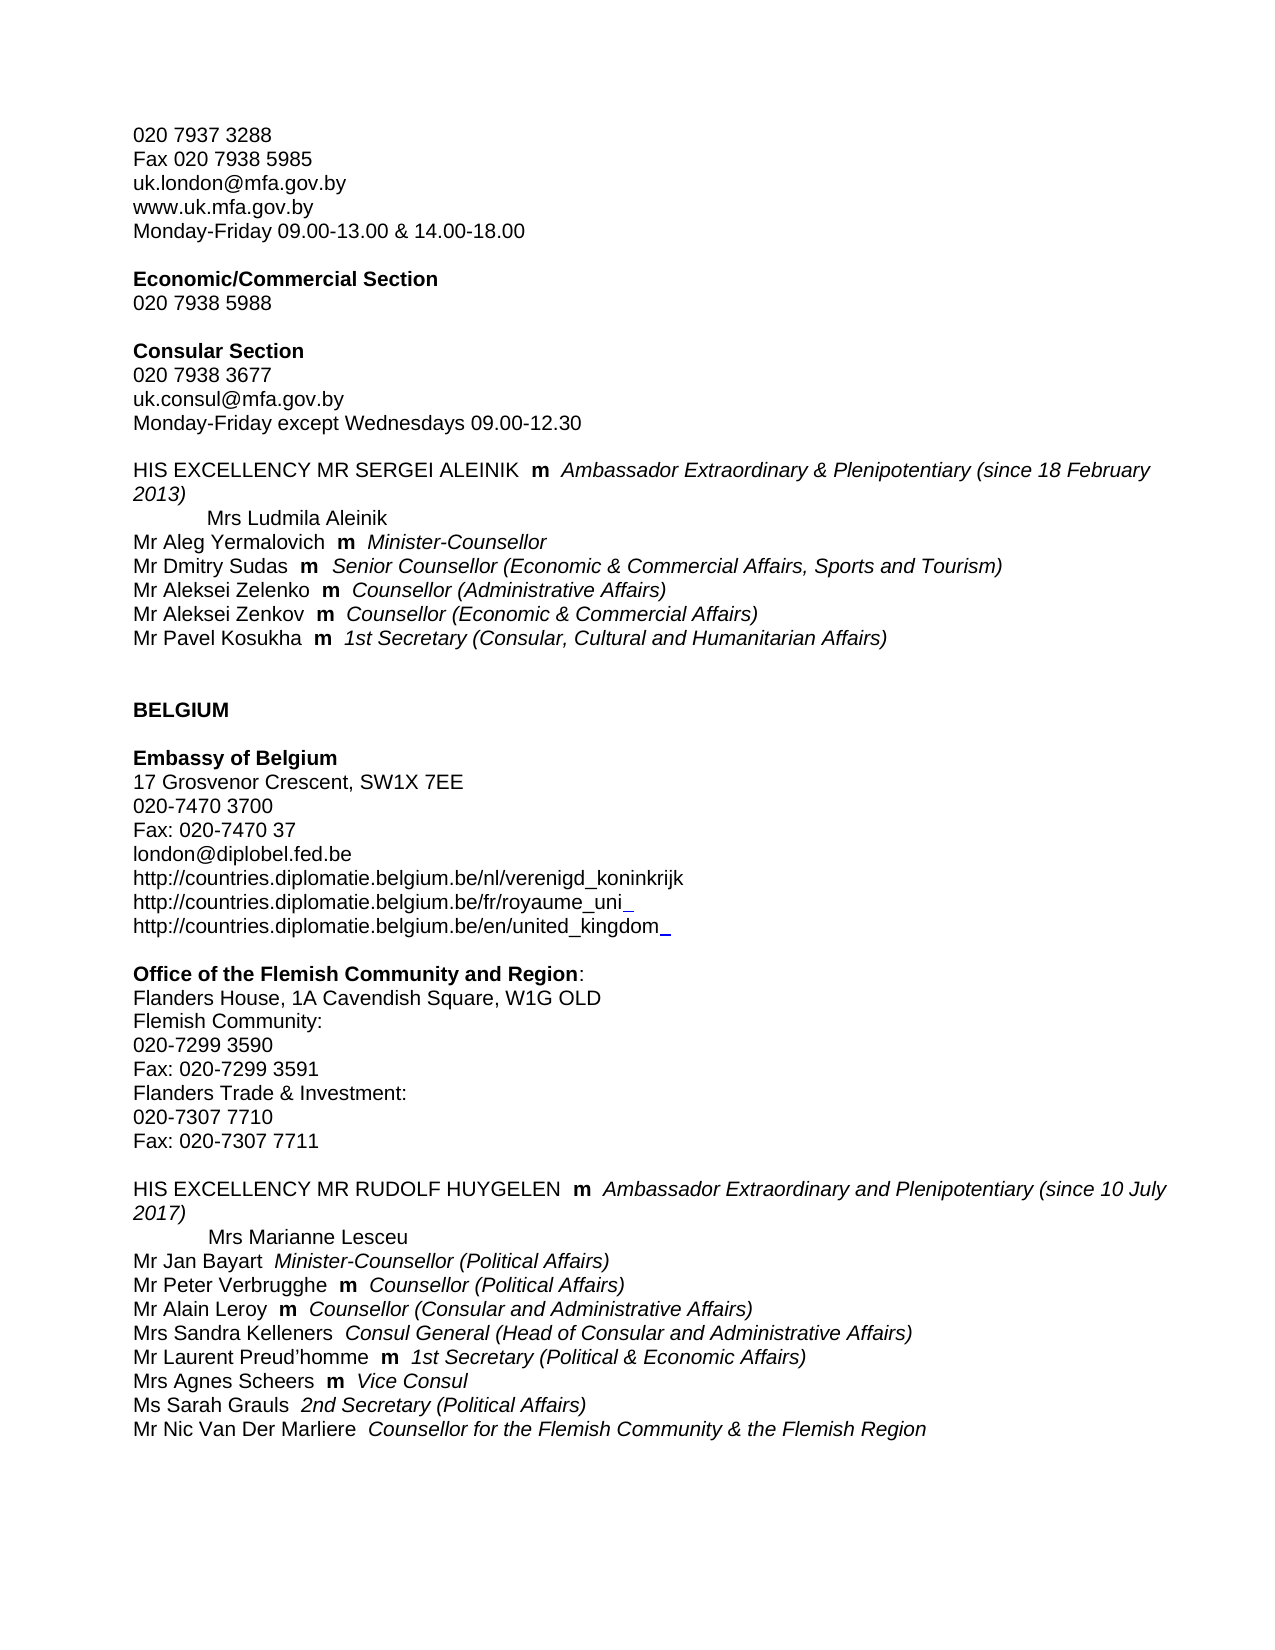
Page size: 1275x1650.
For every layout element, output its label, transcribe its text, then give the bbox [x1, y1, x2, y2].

text http://countries.diplomatie.belgium.be/fr/royaume_uni [133, 889, 1181, 913]
text Mr Nic Van Der Marliere Counsellor for the Flemish Community & the Flemish Region [133, 1417, 1181, 1441]
text 020 7938 5988 [133, 291, 1181, 314]
text Ms Sarah Grauls 2nd Secretary (Political Affairs) [133, 1393, 1181, 1417]
text 020-7307 7710 [133, 1105, 1181, 1129]
text Office of the Flemish Community and Region: [133, 961, 1181, 985]
text Mrs Sandra Kelleners Consul General (Head of Consular and Administrative Affairs) [133, 1321, 1181, 1345]
text 020-7299 3590 [133, 1033, 1181, 1057]
text Mr Dmitry Sudas m Senior Counsellor (Economic & Commercial Affairs, Sports and Tourism) [133, 554, 1181, 578]
text HIS EXCELLENCY MR RUDOLF HUYGELEN m Ambassador Extraordinary and Plenipotentiary (since 10 July 2017) [133, 1177, 1181, 1225]
text Monday-Friday 09.00-13.00 & 14.00-18.00 [133, 219, 1181, 243]
text HIS EXCELLENCY MR SERGEI ALEINIK m Ambassador Extraordinary & Plenipotentiary (since 18 February 2013) [133, 458, 1181, 506]
text Mr Laurent Preud’homme m 1st Secretary (Political & Economic Affairs) [133, 1345, 1181, 1369]
text www.uk.mfa.gov.by [133, 195, 1181, 219]
text Mr Aleksei Zelenko m Counsellor (Administrative Affairs) [133, 578, 1181, 602]
text Mr Pavel Kosukha m 1st Secretary (Consular, Cultural and Humanitarian Affairs) [133, 626, 1181, 650]
text http://countries.diplomatie.belgium.be/nl/verenigd_koninkrijk [133, 866, 1181, 889]
text 020 7938 3677 [133, 362, 1181, 386]
text uk.consul@mfa.gov.by [133, 386, 1181, 410]
text 17 Grosvenor Crescent, SW1X 7EE [133, 770, 1181, 794]
text Fax 020 7938 5985 [133, 147, 1181, 171]
text Mrs Ludmila Aleinik [133, 506, 1181, 530]
text Fax: 020-7470 37 [133, 818, 1181, 842]
text Mrs Marianne Lesceu [133, 1225, 1181, 1249]
text Mr Alain Leroy m Counsellor (Consular and Administrative Affairs) [133, 1297, 1181, 1321]
text 020 7937 3288 [133, 123, 1181, 147]
text Mr Aleg Yermalovich m Minister-Counsellor [133, 530, 1181, 554]
text Embassy of Belgium [133, 746, 1181, 770]
text london@diplobel.fed.be [133, 842, 1181, 866]
text Mrs Agnes Scheers m Vice Consul [133, 1369, 1181, 1393]
text BELGIUM [133, 698, 1181, 722]
text Mr Aleksei Zenkov m Counsellor (Economic & Commercial Affairs) [133, 602, 1181, 626]
text Flemish Community: [133, 1009, 1181, 1033]
text http://countries.diplomatie.belgium.be/en/united_kingdom [133, 913, 1181, 937]
text Monday-Friday except Wednesdays 09.00-12.30 [133, 410, 1181, 434]
text Consular Section [133, 338, 1181, 362]
text Flanders House, 1A Cavendish Square, W1G OLD [133, 985, 1181, 1009]
text Flanders Trade & Investment: [133, 1081, 1181, 1105]
text Economic/Commercial Section [133, 267, 1181, 291]
text Mr Jan Bayart Minister-Counsellor (Political Affairs) [133, 1249, 1181, 1273]
text 020-7470 3700 [133, 794, 1181, 818]
text Mr Peter Verbrugghe m Counsellor (Political Affairs) [133, 1273, 1181, 1297]
text Fax: 020-7299 3591 [133, 1057, 1181, 1081]
text uk.london@mfa.gov.by [133, 171, 1181, 195]
text Fax: 020-7307 7711 [133, 1129, 1181, 1153]
